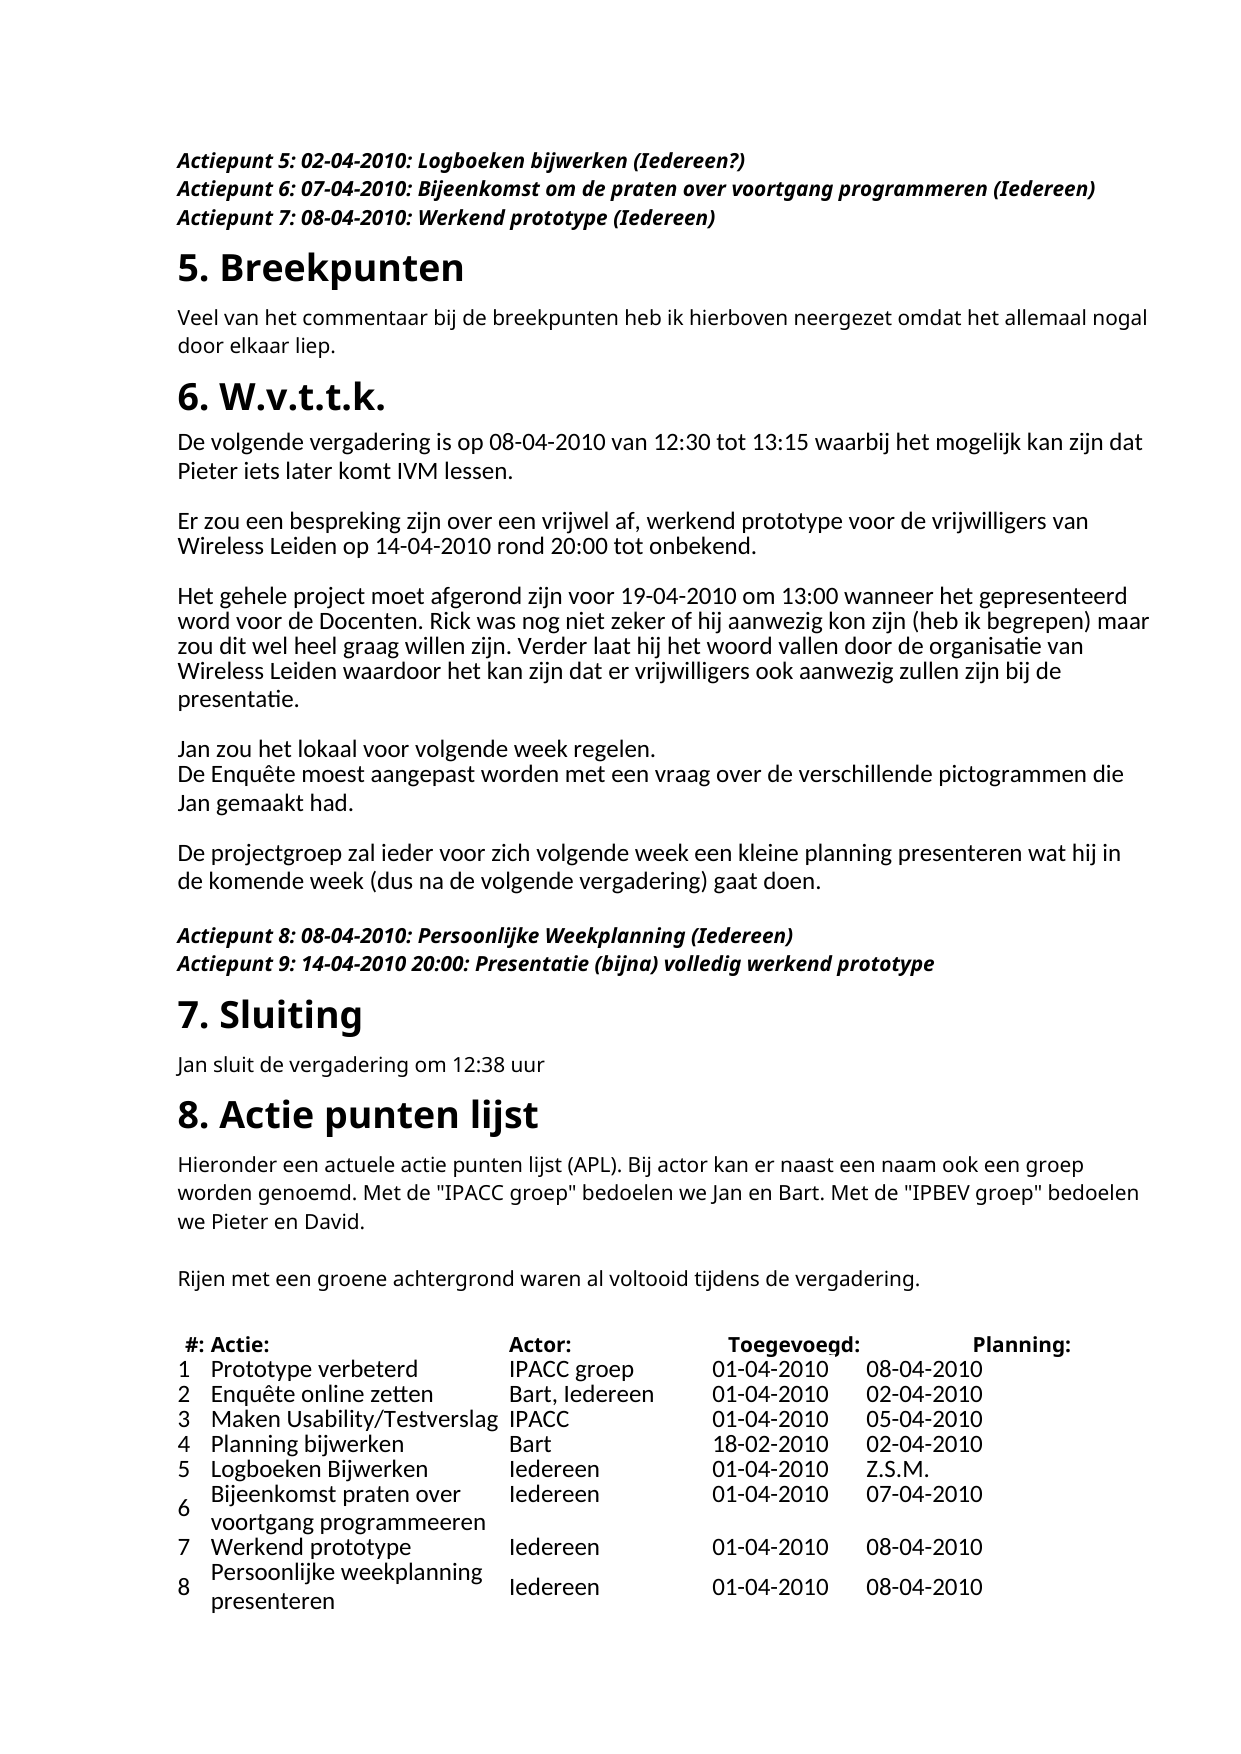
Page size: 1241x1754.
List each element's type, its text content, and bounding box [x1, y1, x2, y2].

table_cell 01-04-2010 [712, 1508, 866, 1537]
text 6. W.v.t.t.k. [386, 370, 1152, 421]
text Jan zou het lokaal voor volgende week regelen. [657, 739, 1152, 764]
table_cell 01-04-2010 [712, 1562, 866, 1576]
table_cell 08-04-2010 [866, 1601, 1077, 1616]
text Actiepunt 7: 08-04-2010: Werkend prototype (Iedereen) [716, 203, 1152, 231]
text Er zou een bespreking zijn over een vrijwel af, werkend prototype voor de vrijwilligers van Wireless Leiden op 14-04-2010 rond 20:00 tot onbekend. [763, 510, 1152, 560]
table_cell 01-04-2010 [712, 1601, 866, 1616]
text Veel van het commentaar bij de breekpunten heb ik hierboven neergezet omdat het allemaal nogal door elkaar liep. [336, 303, 1152, 360]
text Actiepunt 9: 14-04-2010 20:00: Presentatie (bijna) volledig werkend prototype [935, 949, 1152, 978]
text 5. Breekpunten [465, 242, 1152, 293]
text Het gehele project moet afgerond zijn voor 19-04-2010 om 13:00 wanneer het gepresenteerd word voor de Docenten. Rick was nog niet zeker of hij aanwezig kon zijn (heb ik begrepen) maar zou dit wel heel graag willen zijn. Verder laat hij het woord vallen door de organisatie van Wireless Leiden waardoor het kan zijn dat er vrijwilligers ook aanwezig zullen zijn bij de presentatie. [300, 585, 1152, 714]
table_cell 6 [177, 1484, 211, 1498]
table_cell 07-04-2010 [866, 1508, 1077, 1537]
table_cell 6 [177, 1523, 211, 1537]
text Hieronder een actuele actie punten lijst (APL). Bij actor kan er naast een naam ook een groep worden genoemd. Met de "IPACC groep" bedoelen we Jan en Bart. Met de "IPBEV groep" bedoelen we Pieter en David. [177, 1150, 1152, 1235]
text De projectgroep zal ieder voor zich volgende week een kleine planning presenteren wat hij in de komende week (dus na de volgende vergadering) gaat doen. [177, 842, 1152, 896]
text 7. Sluiting [363, 988, 1152, 1039]
table_cell 8 [177, 1562, 211, 1576]
text De volgende vergadering is op 08-04-2010 van 12:30 tot 13:15 waarbij het mogelijk kan zijn dat Pieter iets later komt IVM lessen. [514, 432, 1152, 485]
text De Enquête moest aangepast worden met een vraag over de verschillende pictogrammen die Jan gemaakt had. [360, 764, 1152, 817]
text Actiepunt 5: 02-04-2010: Logboeken bijwerken (Iedereen?) [177, 118, 1152, 174]
table_cell Iedereen [509, 1562, 712, 1576]
text Jan sluit de vergadering om 12:38 uur [545, 1050, 1152, 1078]
table_cell Iedereen [509, 1601, 712, 1616]
table_cell 8 [177, 1601, 211, 1616]
table_cell Iedereen [509, 1508, 712, 1537]
text Rijen met een groene achtergrond waren al voltooid tijdens de vergadering. [921, 1264, 1152, 1292]
table_cell 08-04-2010 [866, 1562, 1077, 1576]
text 8. Actie punten lijst [177, 1088, 1152, 1139]
text Actiepunt 8: 08-04-2010: Persoonlijke Weekplanning (Iedereen) [800, 921, 1152, 949]
